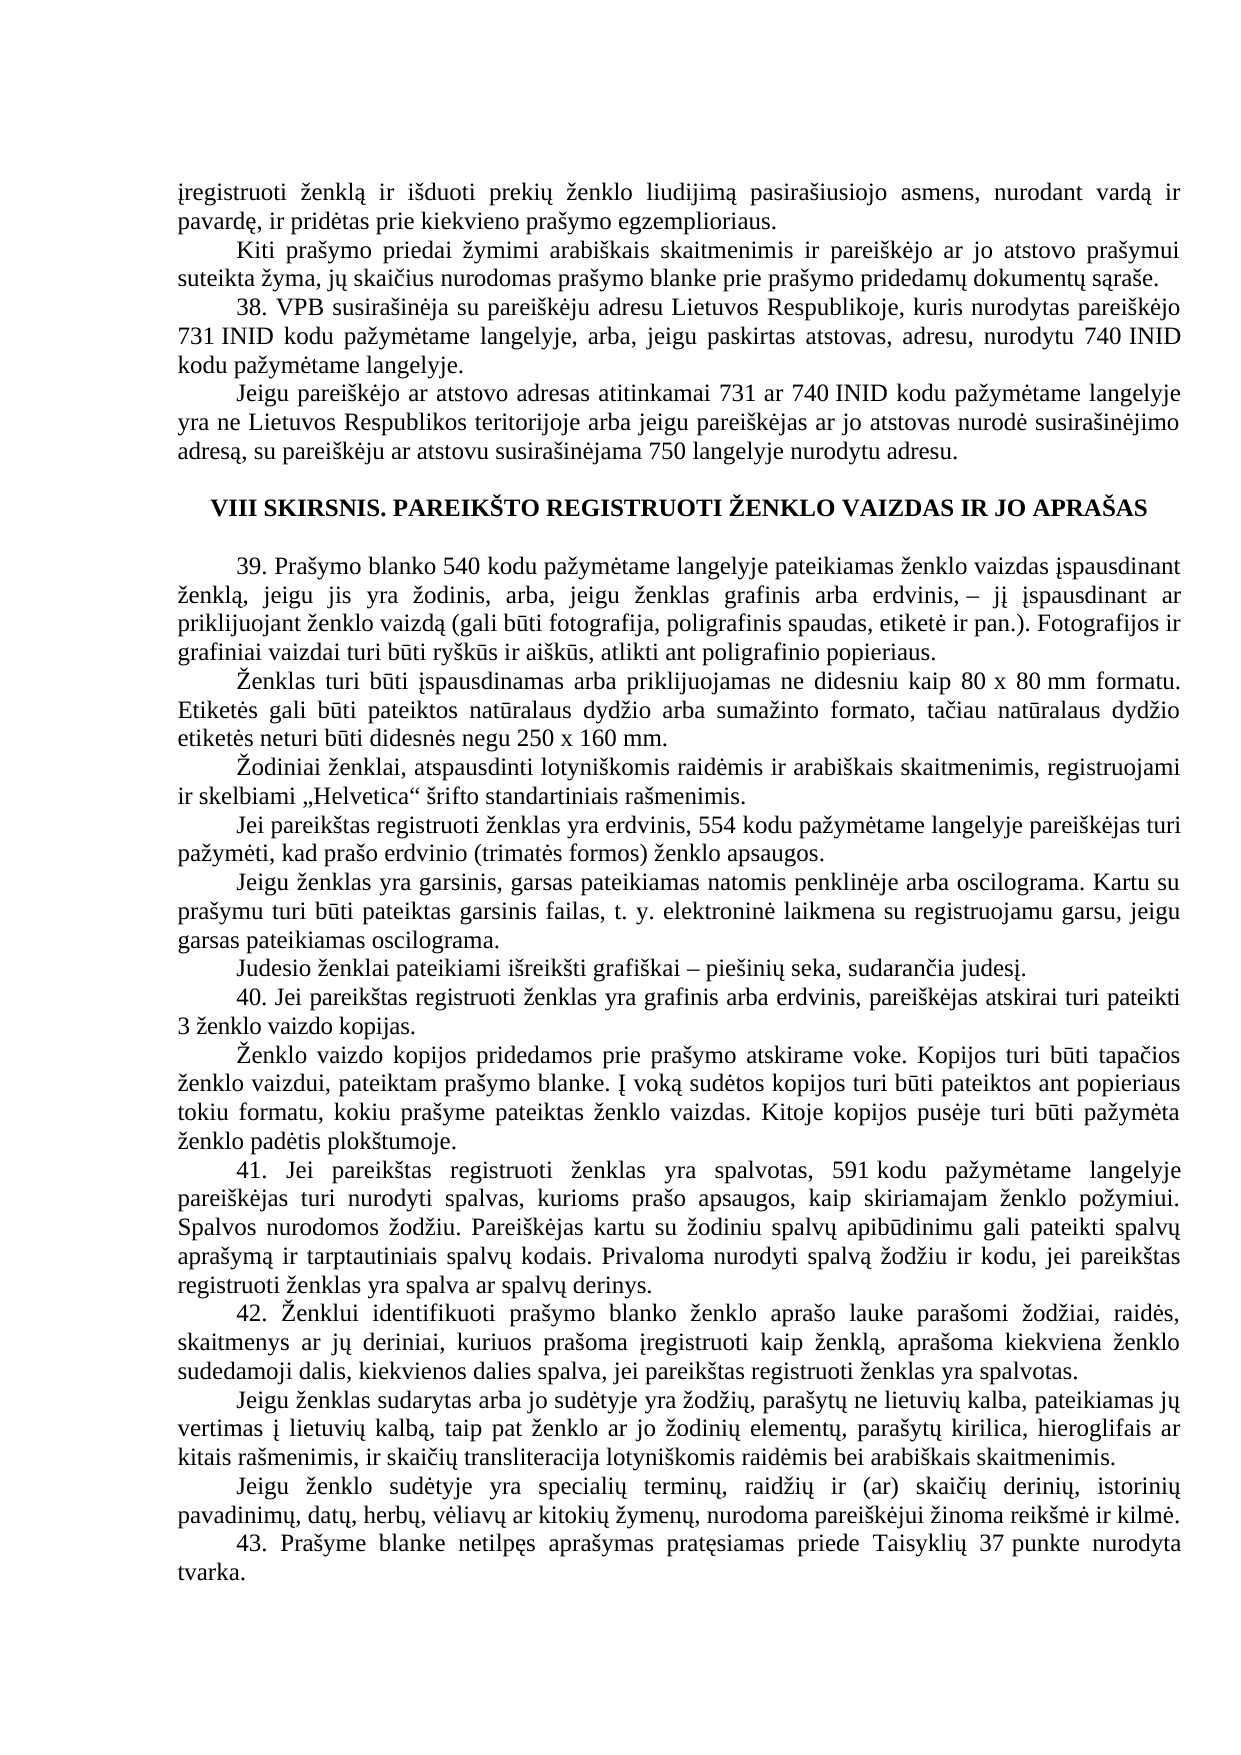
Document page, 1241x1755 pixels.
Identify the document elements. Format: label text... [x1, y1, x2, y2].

text 39. Prašymo blanko 540 kodu pažymėtame langelyje pateikiamas ženklo vaizdas įspausdinant ženklą, jeigu jis yra žodinis, arba, jeigu ženklas grafinis arba erdvinis, – jį įspausdinant ar priklijuojant ženklo vaizdą (gali būti fotografija, poligrafinis spaudas, etiketė ir pan.). Fotografijos ir grafiniai vaizdai turi būti ryškūs ir aiškūs, atlikti ant poligrafinio popieriaus. [177, 551, 1181, 666]
text 41. Jei pareikštas registruoti ženklas yra spalvotas, 591 kodu pažymėtame langelyje pareiškėjas turi nurodyti spalvas, kurioms prašo apsaugos, kaip skiriamajam ženklo požymiui. Spalvos nurodomos žodžiu. Pareiškėjas kartu su žodiniu spalvų apibūdinimu gali pateikti spalvų aprašymą ir tarptautiniais spalvų kodais. Privaloma nurodyti spalvą žodžiu ir kodu, jei pareikštas registruoti ženklas yra spalva ar spalvų derinys. [177, 1155, 1181, 1298]
text Jeigu ženklas yra garsinis, garsas pateikiamas natomis penklinėje arba oscilograma. Kartu su prašymu turi būti pateiktas garsinis failas, t. y. elektroninė laikmena su registruojamu garsu, jeigu garsas pateikiamas oscilograma. [177, 867, 1181, 953]
text 40. Jei pareikštas registruoti ženklas yra grafinis arba erdvinis, pareiškėjas atskirai turi pateikti 3 ženklo vaizdo kopijas. [177, 982, 1181, 1040]
text įregistruoti ženklą ir išduoti prekių ženklo liudijimą pasirašiusiojo asmens, nurodant vardą ir pavardę, ir pridėtas prie kiekvieno prašymo egzemplioriaus. [177, 177, 1181, 235]
text 38. VPB susirašinėja su pareiškėju adresu Lietuvos Respublikoje, kuris nurodytas pareiškėjo 731 INID kodu pažymėtame langelyje, arba, jeigu paskirtas atstovas, adresu, nurodytu 740 INID kodu pažymėtame langelyje. [177, 292, 1181, 378]
text 42. Ženklui identifikuoti prašymo blanko ženklo aprašo lauke parašomi žodžiai, raidės, skaitmenys ar jų deriniai, kuriuos prašoma įregistruoti kaip ženklą, aprašoma kiekviena ženklo sudedamoji dalis, kiekvienos dalies spalva, jei pareikštas registruoti ženklas yra spalvotas. [177, 1298, 1181, 1385]
text Jeigu ženklas sudarytas arba jo sudėtyje yra žodžių, parašytų ne lietuvių kalba, pateikiamas jų vertimas į lietuvių kalbą, taip pat ženklo ar jo žodinių elementų, parašytų kirilica, hieroglifais ar kitais rašmenimis, ir skaičių transliteracija lotyniškomis raidėmis bei arabiškais skaitmenimis. [177, 1385, 1181, 1471]
text Judesio ženklai pateikiami išreikšti grafiškai – piešinių seka, sudarančia judesį. [177, 953, 1181, 982]
text Žodiniai ženklai, atspausdinti lotyniškomis raidėmis ir arabiškais skaitmenimis, registruojami ir skelbiami „Helvetica“ šrifto standartiniais rašmenimis. [177, 752, 1181, 810]
text Ženklo vaizdo kopijos pridedamos prie prašymo atskirame voke. Kopijos turi būti tapačios ženklo vaizdui, pateiktam prašymo blanke. Į voką sudėtos kopijos turi būti pateiktos ant popieriaus tokiu formatu, kokiu prašyme pateiktas ženklo vaizdas. Kitoje kopijos pusėje turi būti pažymėta ženklo padėtis plokštumoje. [177, 1040, 1181, 1155]
text Kiti prašymo priedai žymimi arabiškais skaitmenimis ir pareiškėjo ar jo atstovo prašymui suteikta žyma, jų skaičius nurodomas prašymo blanke prie prašymo pridedamų dokumentų sąraše. [177, 235, 1181, 292]
text Jei pareikštas registruoti ženklas yra erdvinis, 554 kodu pažymėtame langelyje pareiškėjas turi pažymėti, kad prašo erdvinio (trimatės formos) ženklo apsaugos. [177, 810, 1181, 867]
text VIII SKIRSNIS. PAREIKŠTO REGISTRUOTI ŽENKLO VAIZDAS IR JO APRAŠAS [177, 493, 1181, 522]
text Jeigu pareiškėjo ar atstovo adresas atitinkamai 731 ar 740 INID kodu pažymėtame langelyje yra ne Lietuvos Respublikos teritorijoje arba jeigu pareiškėjas ar jo atstovas nurodė susirašinėjimo adresą, su pareiškėju ar atstovu susirašinėjama 750 langelyje nurodytu adresu. [177, 378, 1181, 465]
text Jeigu ženklo sudėtyje yra specialių terminų, raidžių ir (ar) skaičių derinių, istorinių pavadinimų, datų, herbų, vėliavų ar kitokių žymenų, nurodoma pareiškėjui žinoma reikšmė ir kilmė. [177, 1471, 1181, 1528]
text 43. Prašyme blanke netilpęs aprašymas pratęsiamas priede Taisyklių 37 punkte nurodyta tvarka. [177, 1528, 1181, 1586]
text Ženklas turi būti įspausdinamas arba priklijuojamas ne didesniu kaip 80 x 80 mm formatu. Etiketės gali būti pateiktos natūralaus dydžio arba sumažinto formato, tačiau natūralaus dydžio etiketės neturi būti didesnės negu 250 x 160 mm. [177, 666, 1181, 752]
